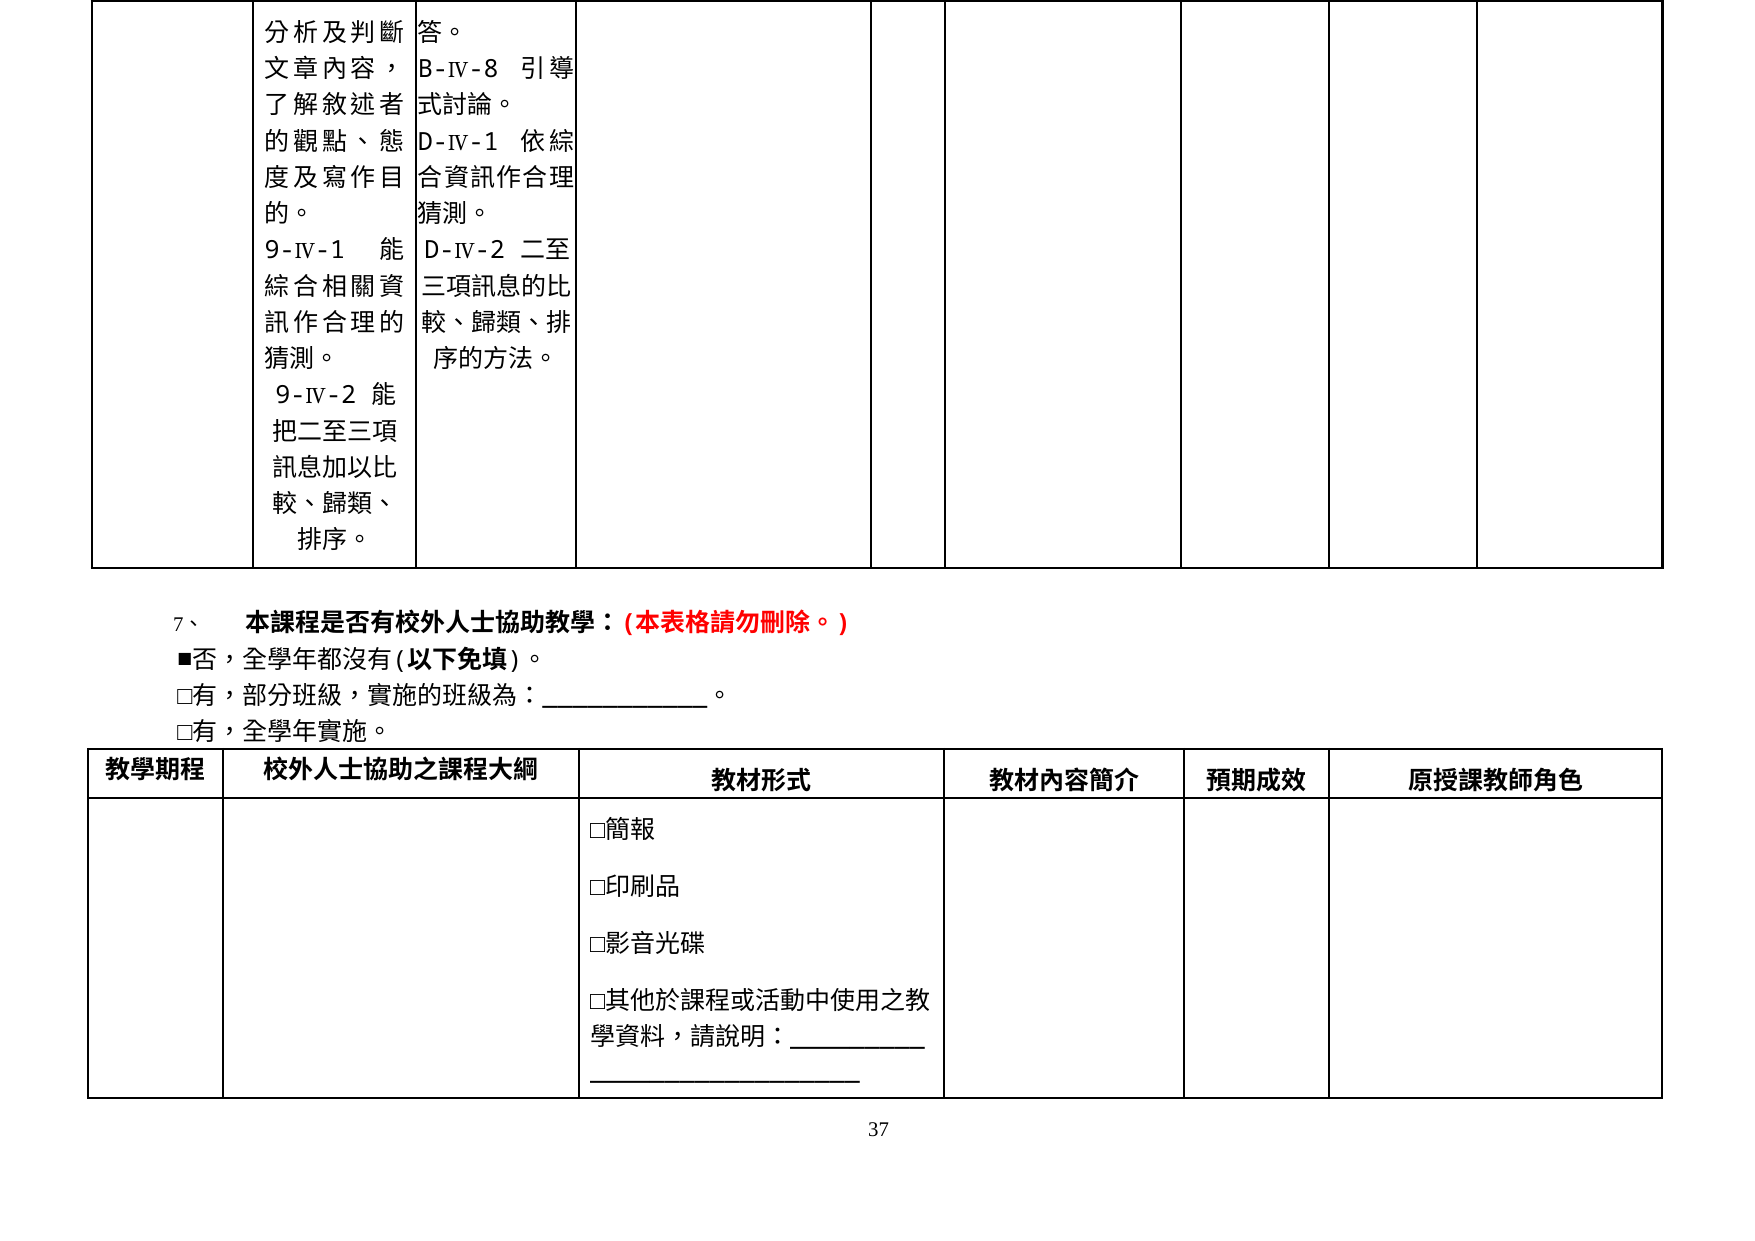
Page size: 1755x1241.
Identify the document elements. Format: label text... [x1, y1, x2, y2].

table_cell [89, 799, 222, 1097]
table_cell [224, 799, 578, 1097]
table_cell 答。 B-Ⅳ-8 引導式討論。 D-Ⅳ-1 依綜合資訊作合理猜測。 D-Ⅳ-2 二至三項訊息的比較、歸類、排序的方法。 [417, 2, 575, 567]
table_cell [1478, 2, 1661, 567]
list 本課程是否有校外人士協助教學：(本表格請勿刪除。) [171, 603, 1636, 639]
text ■否，全學年都沒有(以下免填)。 [121, 639, 1636, 675]
table_header 教材形式 [580, 750, 943, 797]
table_cell [945, 799, 1183, 1097]
table_cell [1330, 799, 1661, 1097]
table_cell [946, 2, 1180, 567]
table_header 預期成效 [1185, 750, 1328, 797]
table_cell [93, 2, 252, 567]
table_cell [577, 2, 870, 567]
table_header 原授課教師角色 [1330, 750, 1661, 797]
table_cell [1182, 2, 1328, 567]
table_cell 分析及判斷文章內容，了解敘述者的觀點、態度及寫作目的。 9-Ⅳ-1 能綜合相關資訊作合理的猜測。 9-Ⅳ-2 能把二至三項訊息加以比較、歸類、排序。 [254, 2, 415, 567]
table_cell [1185, 799, 1328, 1097]
table_header 教學期程 [89, 750, 222, 797]
table_header 教材內容簡介 [945, 750, 1183, 797]
table_cell [1330, 2, 1476, 567]
table_cell □簡報 □印刷品 □影音光碟 □其他於課程或活動中使用之教學資料，請說明：___________________________ [580, 799, 943, 1097]
text □有，全學年實施。 [121, 712, 1636, 748]
table_cell [872, 2, 944, 567]
text □有，部分班級，實施的班級為：___________。 [121, 675, 1636, 712]
table_header 校外人士協助之課程大綱 [224, 750, 578, 797]
